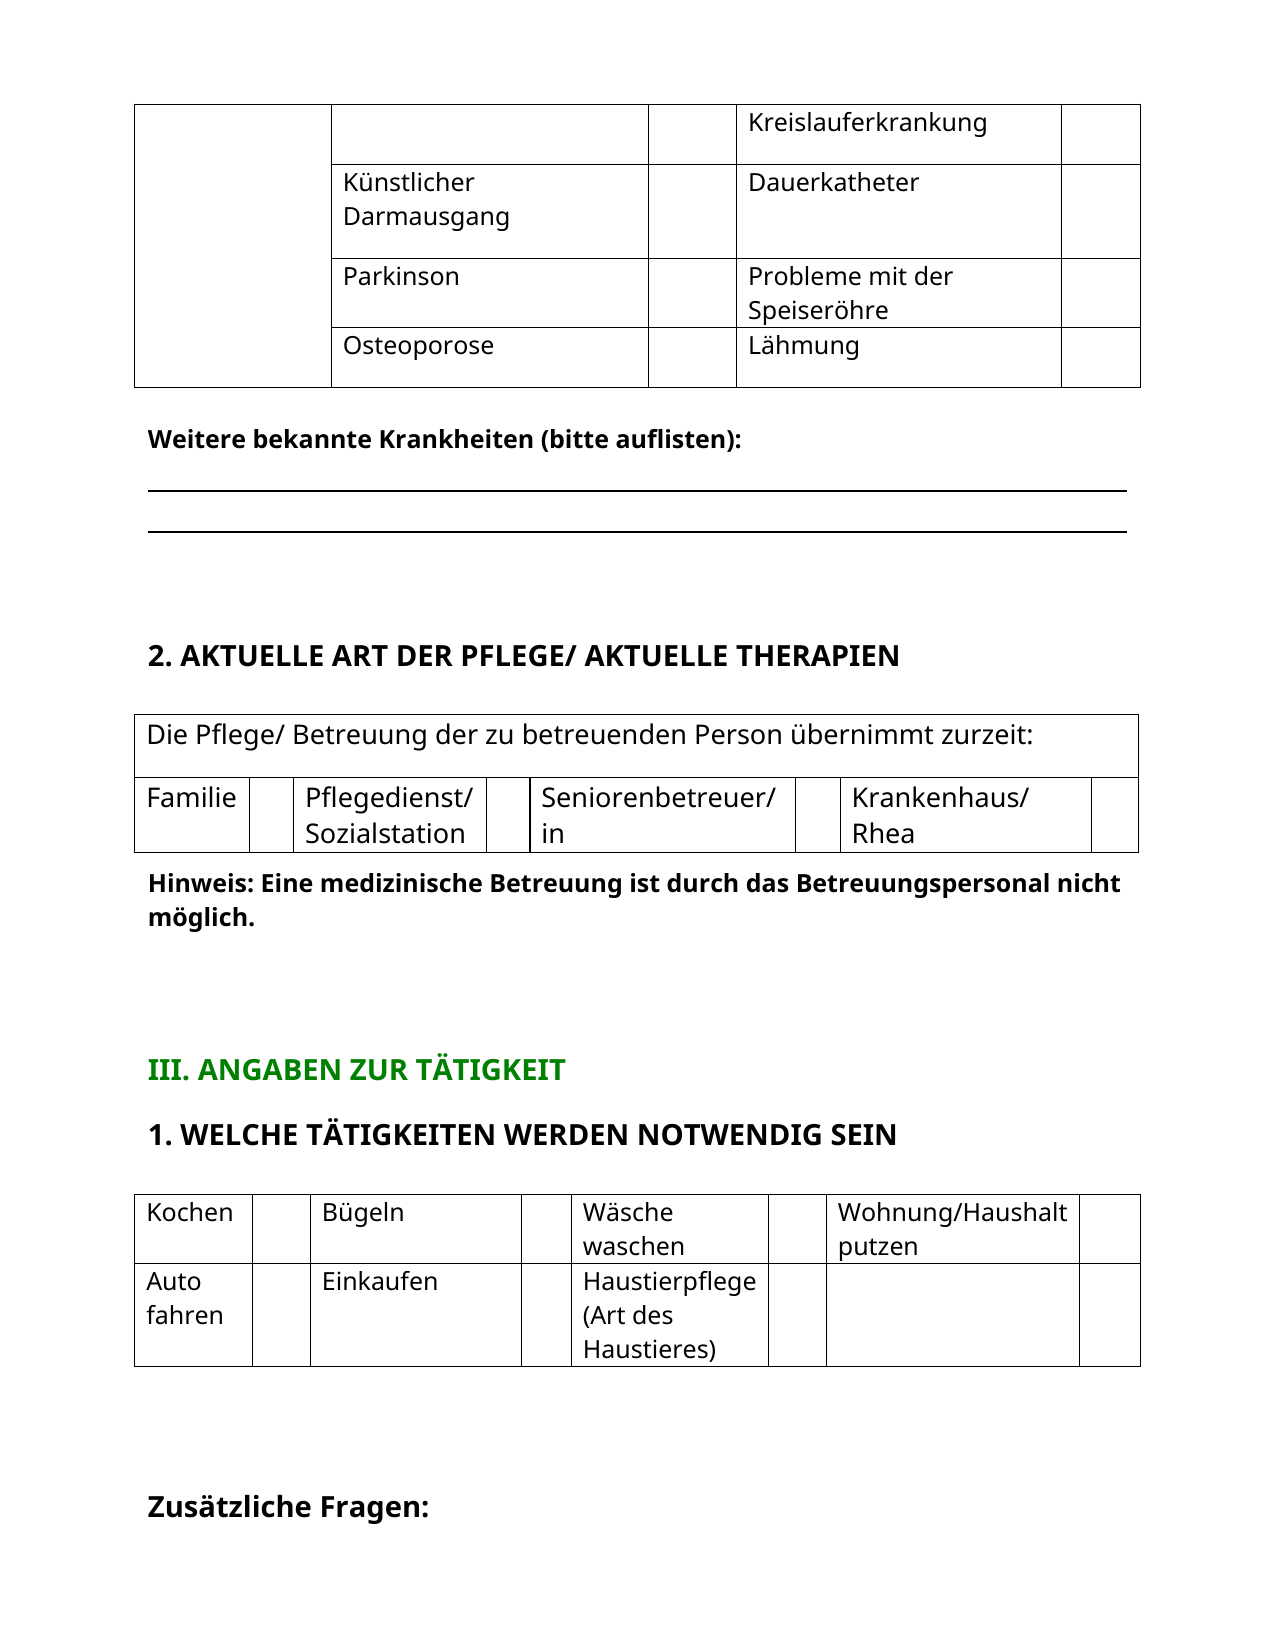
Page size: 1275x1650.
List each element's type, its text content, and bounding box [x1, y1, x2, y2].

table_cell [649, 328, 736, 387]
table_cell [649, 165, 736, 258]
table_cell [649, 259, 736, 327]
table_cell Krankenhaus/ Rhea [841, 778, 1091, 852]
table_cell Pflegedienst/ Sozialstation [294, 778, 486, 852]
table_header Wohnung/Haushalt putzen [827, 1195, 1079, 1263]
text 2. AKTUELLE ART DER PFLEGE/ AKTUELLE THERAPIEN [148, 635, 1127, 674]
table_cell [332, 105, 648, 163]
table_cell [649, 105, 736, 163]
table_cell [1062, 328, 1140, 387]
table_cell [1062, 165, 1140, 258]
table_header Wäsche waschen [572, 1195, 768, 1263]
table_cell Seniorenbetreuer/in [531, 778, 795, 852]
table_header [135, 105, 331, 387]
table_cell [796, 778, 840, 852]
text Hinweis: Eine medizinische Betreuung ist durch das Betreuungspersonal nicht möglich. [148, 865, 1127, 933]
table_cell [522, 1264, 571, 1366]
table_cell [1092, 778, 1138, 852]
table_cell Einkaufen gehen [311, 1264, 521, 1366]
table_cell Parkinson [332, 259, 648, 327]
table_header Kochen [135, 1195, 252, 1263]
text Zusätzliche Fragen: [148, 1486, 1127, 1526]
table_cell Familie [135, 778, 249, 852]
table_cell Auto fahren [135, 1264, 252, 1366]
table_header [1080, 1195, 1140, 1263]
table_cell Osteoporose [332, 328, 648, 387]
table_header Die Pflege/ Betreuung der zu betreuenden Person übernimmt zurzeit: [135, 715, 1138, 777]
table_cell [253, 1264, 310, 1366]
table_header [522, 1195, 571, 1263]
table_cell Haustierpflege (Art des Haustieres) [572, 1264, 768, 1366]
table_cell Dauerkatheter [737, 165, 1061, 258]
table_cell [250, 778, 293, 852]
table_cell [487, 778, 529, 852]
table_header Bügeln [311, 1195, 521, 1263]
table_header [253, 1195, 310, 1263]
text 1. WELCHE TÄTIGKEITEN WERDEN NOTWENDIG SEIN [148, 1114, 1127, 1154]
table_cell Probleme mit der Speiseröhre [737, 259, 1061, 327]
table_cell Kreislauferkrankung [737, 105, 1061, 163]
table_cell [1080, 1264, 1140, 1366]
table_cell Künstlicher Darmausgang [332, 165, 648, 258]
table_cell [769, 1264, 826, 1366]
text III. ANGABEN ZUR TÄTIGKEIT [148, 1049, 1127, 1089]
table_cell [1062, 105, 1140, 163]
table_header [769, 1195, 826, 1263]
text Weitere bekannte Krankheiten (bitte auflisten): [148, 422, 1127, 456]
table_cell Lähmung [737, 328, 1061, 387]
table_cell [1062, 259, 1140, 327]
table_cell [827, 1264, 1079, 1366]
